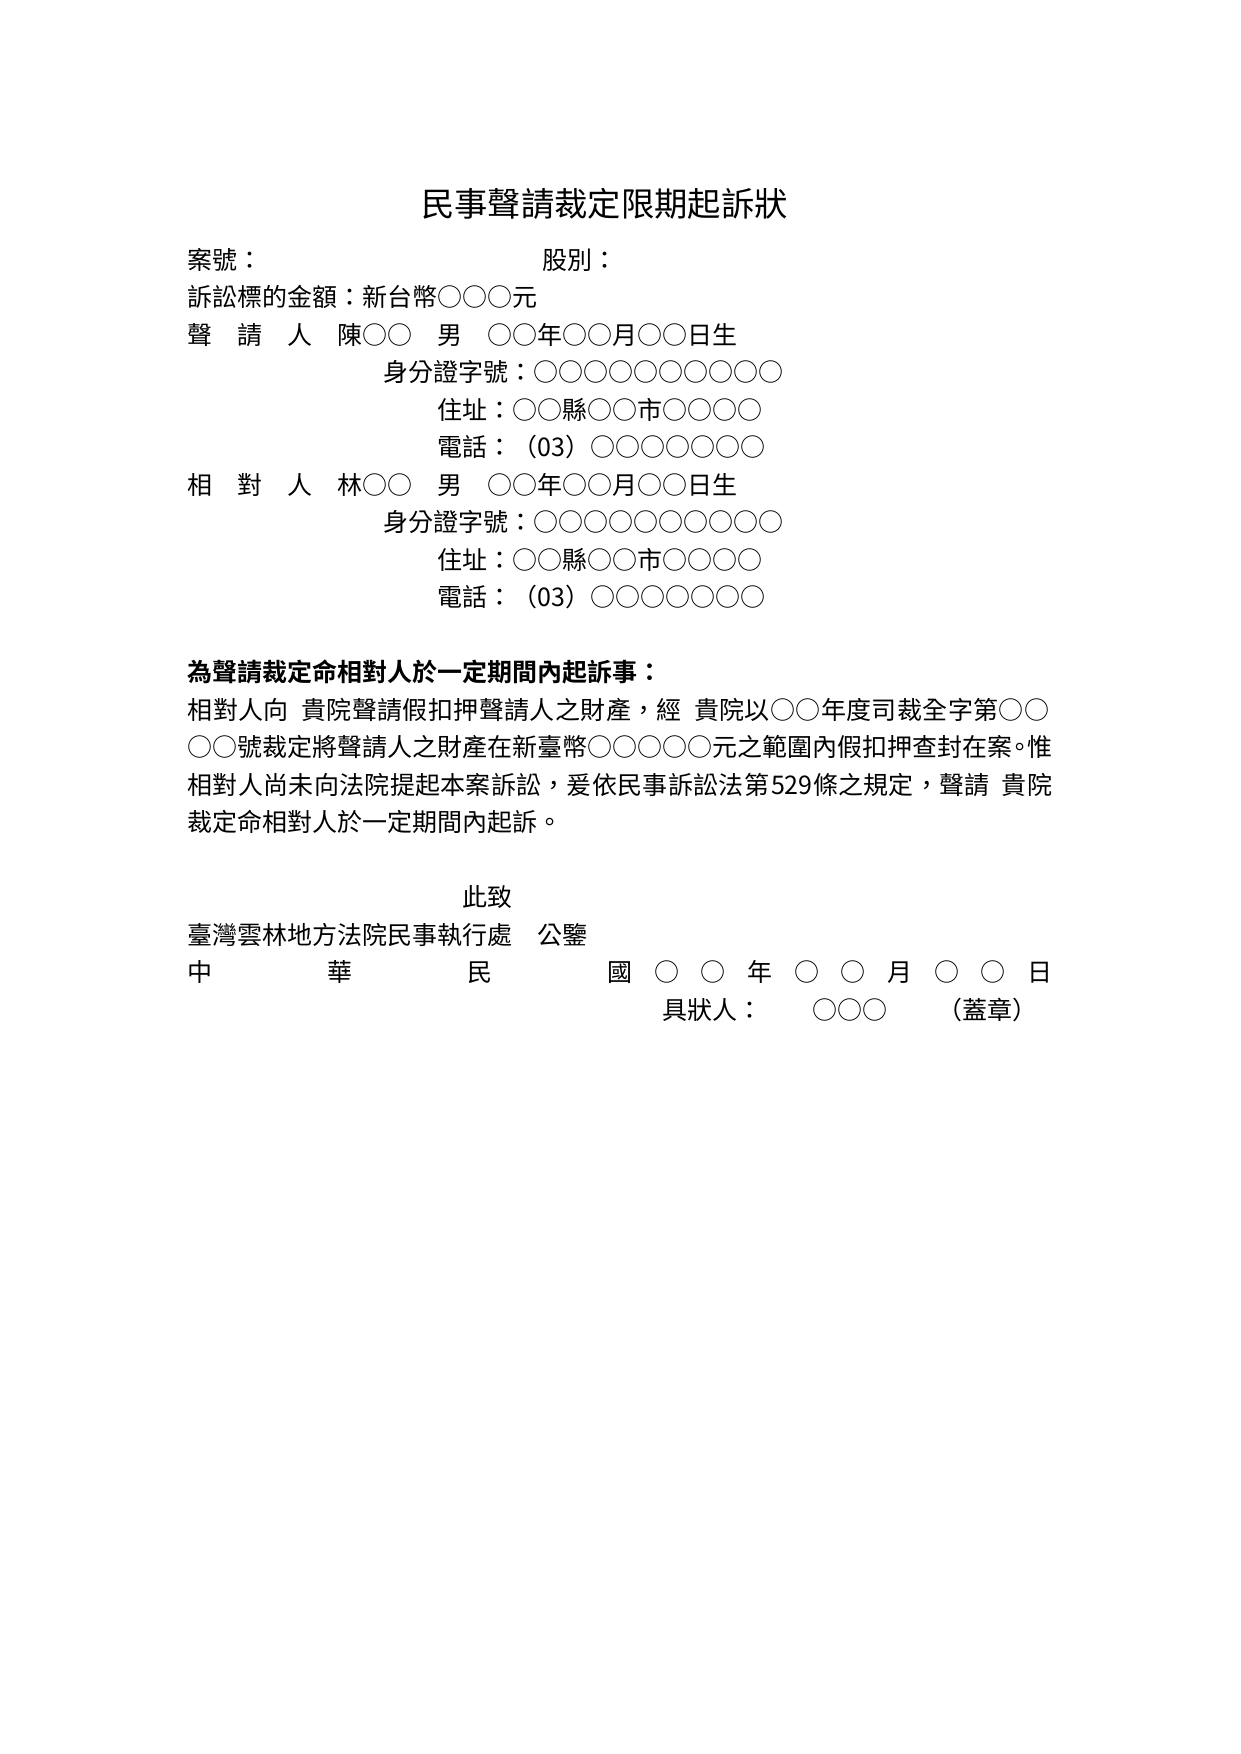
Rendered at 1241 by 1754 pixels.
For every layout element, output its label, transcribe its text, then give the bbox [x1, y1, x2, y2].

text 住址：○○縣○○市○○○○ [187, 389, 1053, 427]
text 訴訟標的金額：新台幣○○○元 [187, 277, 1053, 314]
text 具狀人： ○○○ （蓋章） [187, 989, 1053, 1027]
text 聲 請 人 陳○○ 男 ○○年○○月○○日生 [187, 314, 1053, 352]
text 臺灣雲林地方法院民事執行處 公鑒 [187, 914, 1053, 952]
text 相對人向 貴院聲請假扣押聲請人之財產，經 貴院以○○年度司裁全字第○○○○號裁定將聲請人之財產在新臺幣○○○○○元之範圍內假扣押查封在案。惟相對人尚未向法院提起本案訴訟，爰依民事訴訟法第529條之規定，聲請 貴院裁定命相對人於一定期間內起訴。 [187, 689, 1053, 839]
text 此致 [187, 877, 1053, 914]
text 為聲請裁定命相對人於一定期間內起訴事： [187, 652, 1053, 689]
text 案號： 股別： [187, 239, 1053, 277]
text 民事聲請裁定限期起訴狀 [187, 164, 1053, 239]
text 電話：（03）○○○○○○○ [187, 577, 1053, 614]
text 中 華 民 國○○年○○月○○日 [187, 952, 1053, 989]
text 身分證字號：○○○○○○○○○○ [187, 502, 1053, 539]
text 身分證字號：○○○○○○○○○○ [187, 352, 1053, 389]
text 住址：○○縣○○市○○○○ [187, 539, 1053, 577]
text 電話：（03）○○○○○○○ [187, 427, 1053, 464]
text 相 對 人 林○○ 男 ○○年○○月○○日生 [187, 464, 1053, 502]
